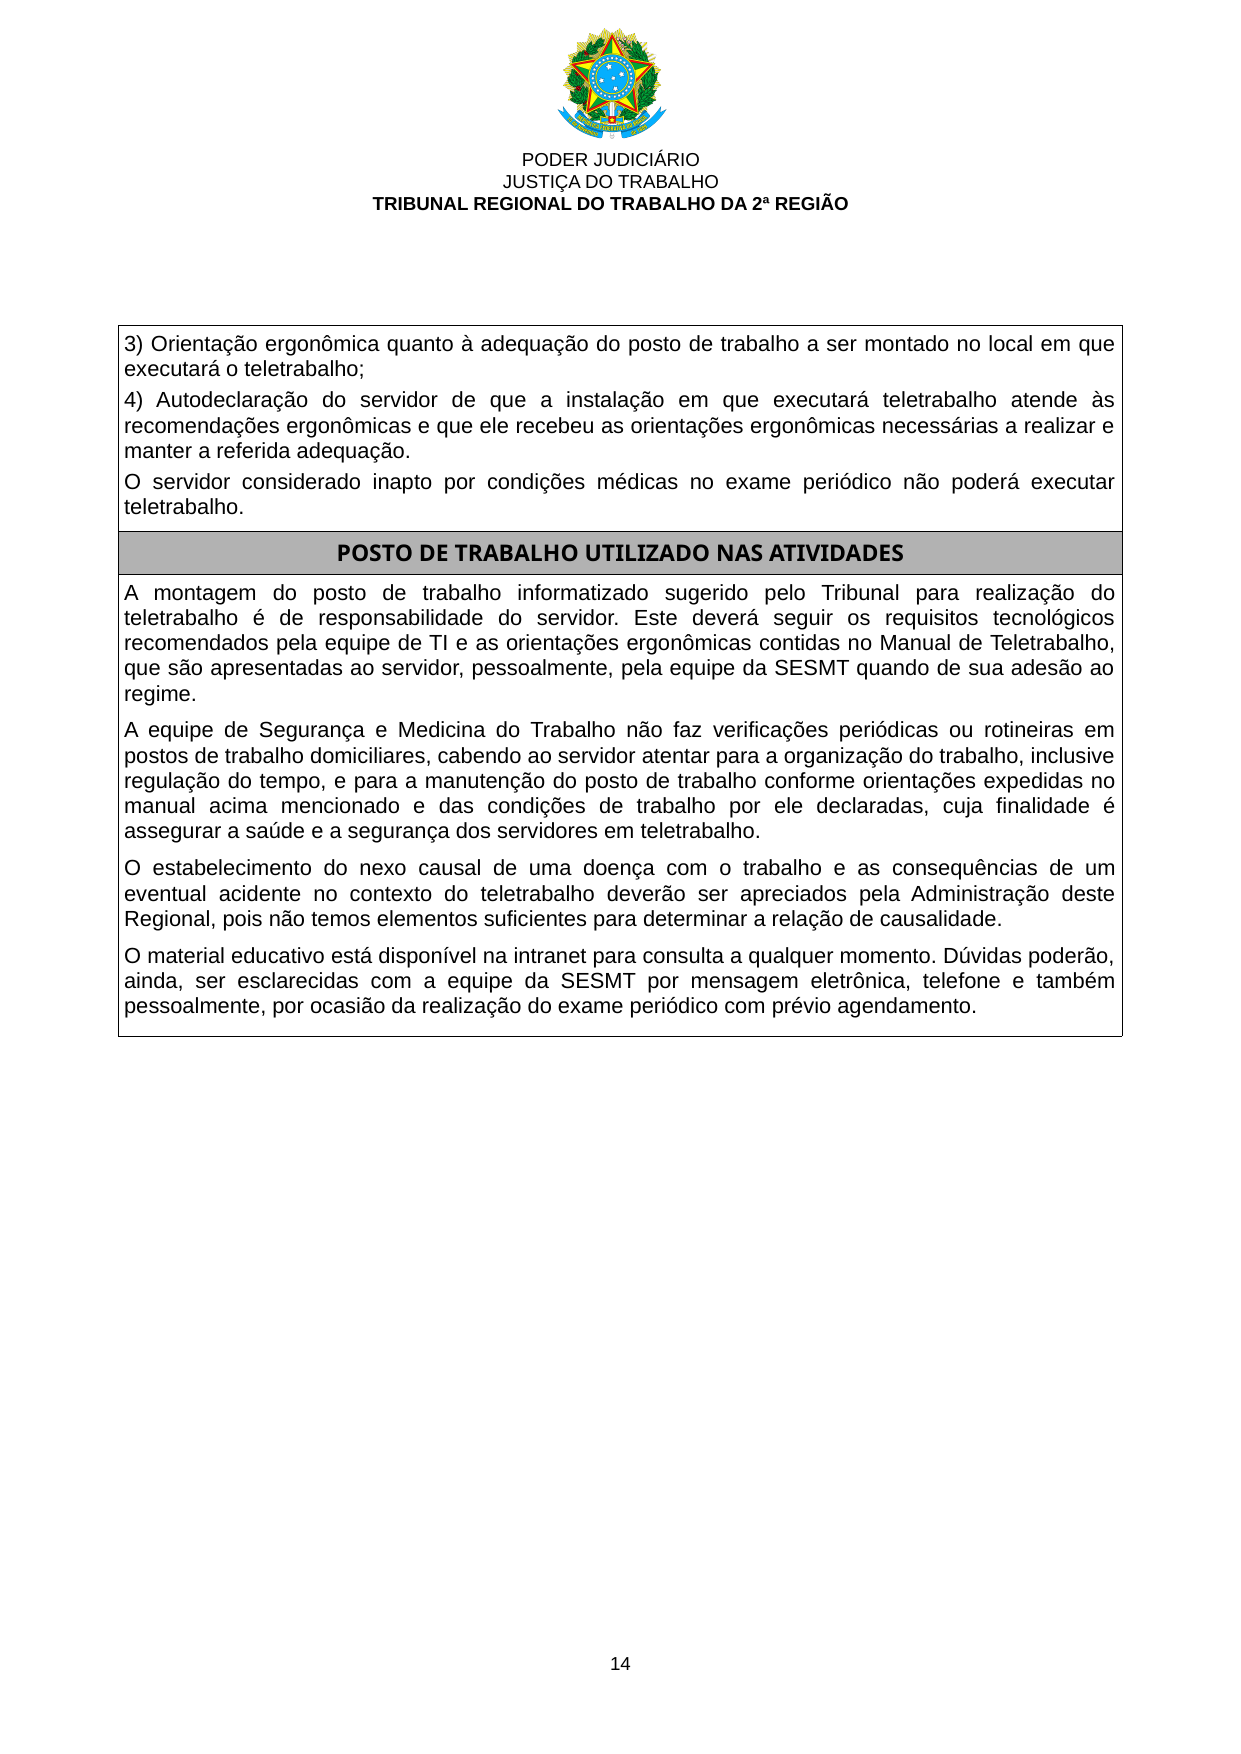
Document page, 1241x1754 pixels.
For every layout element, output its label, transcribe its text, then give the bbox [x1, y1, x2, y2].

table_cell 3) Orientação ergonômica quanto à adequação do posto de trabalho a ser montado no local em que executará o teletrabalho; 4) Autodeclaração do servidor de que a instalação em que executará teletrabalho atende às recomendações ergonômicas e que ele recebeu as orientações ergonômicas necessárias a realizar e manter a referida adequação. O servidor considerado inapto por condições médicas no exame periódico não poderá executar teletrabalho. [119, 326, 1122, 531]
table_cell A montagem do posto de trabalho informatizado sugerido pelo Tribunal para realização do teletrabalho é de responsabilidade do servidor. Este deverá seguir os requisitos tecnológicos recomendados pela equipe de TI e as orientações ergonômicas contidas no Manual de Teletrabalho, que são apresentadas ao servidor, pessoalmente, pela equipe da SESMT quando de sua adesão ao regime. A equipe de Segurança e Medicina do Trabalho não faz verificações periódicas ou rotineiras em postos de trabalho domiciliares, cabendo ao servidor atentar para a organização do trabalho, inclusive regulação do tempo, e para a manutenção do posto de trabalho conforme orientações expedidas no manual acima mencionado e das condições de trabalho por ele declaradas, cuja finalidade é assegurar a saúde e a segurança dos servidores em teletrabalho. O estabelecimento do nexo causal de uma doença com o trabalho e as consequências de um eventual acidente no contexto do teletrabalho deverão ser apreciados pela Administração deste Regional, pois não temos elementos suficientes para determinar a relação de causalidade. O material educativo está disponível na intranet para consulta a qualquer momento. Dúvidas poderão, ainda, ser esclarecidas com a equipe da SESMT por mensagem eletrônica, telefone e também pessoalmente, por ocasião da realização do exame periódico com prévio agendamento. [119, 575, 1122, 1036]
table_cell POSTO DE TRABALHO UTILIZADO NAS ATIVIDADES [119, 532, 1122, 574]
